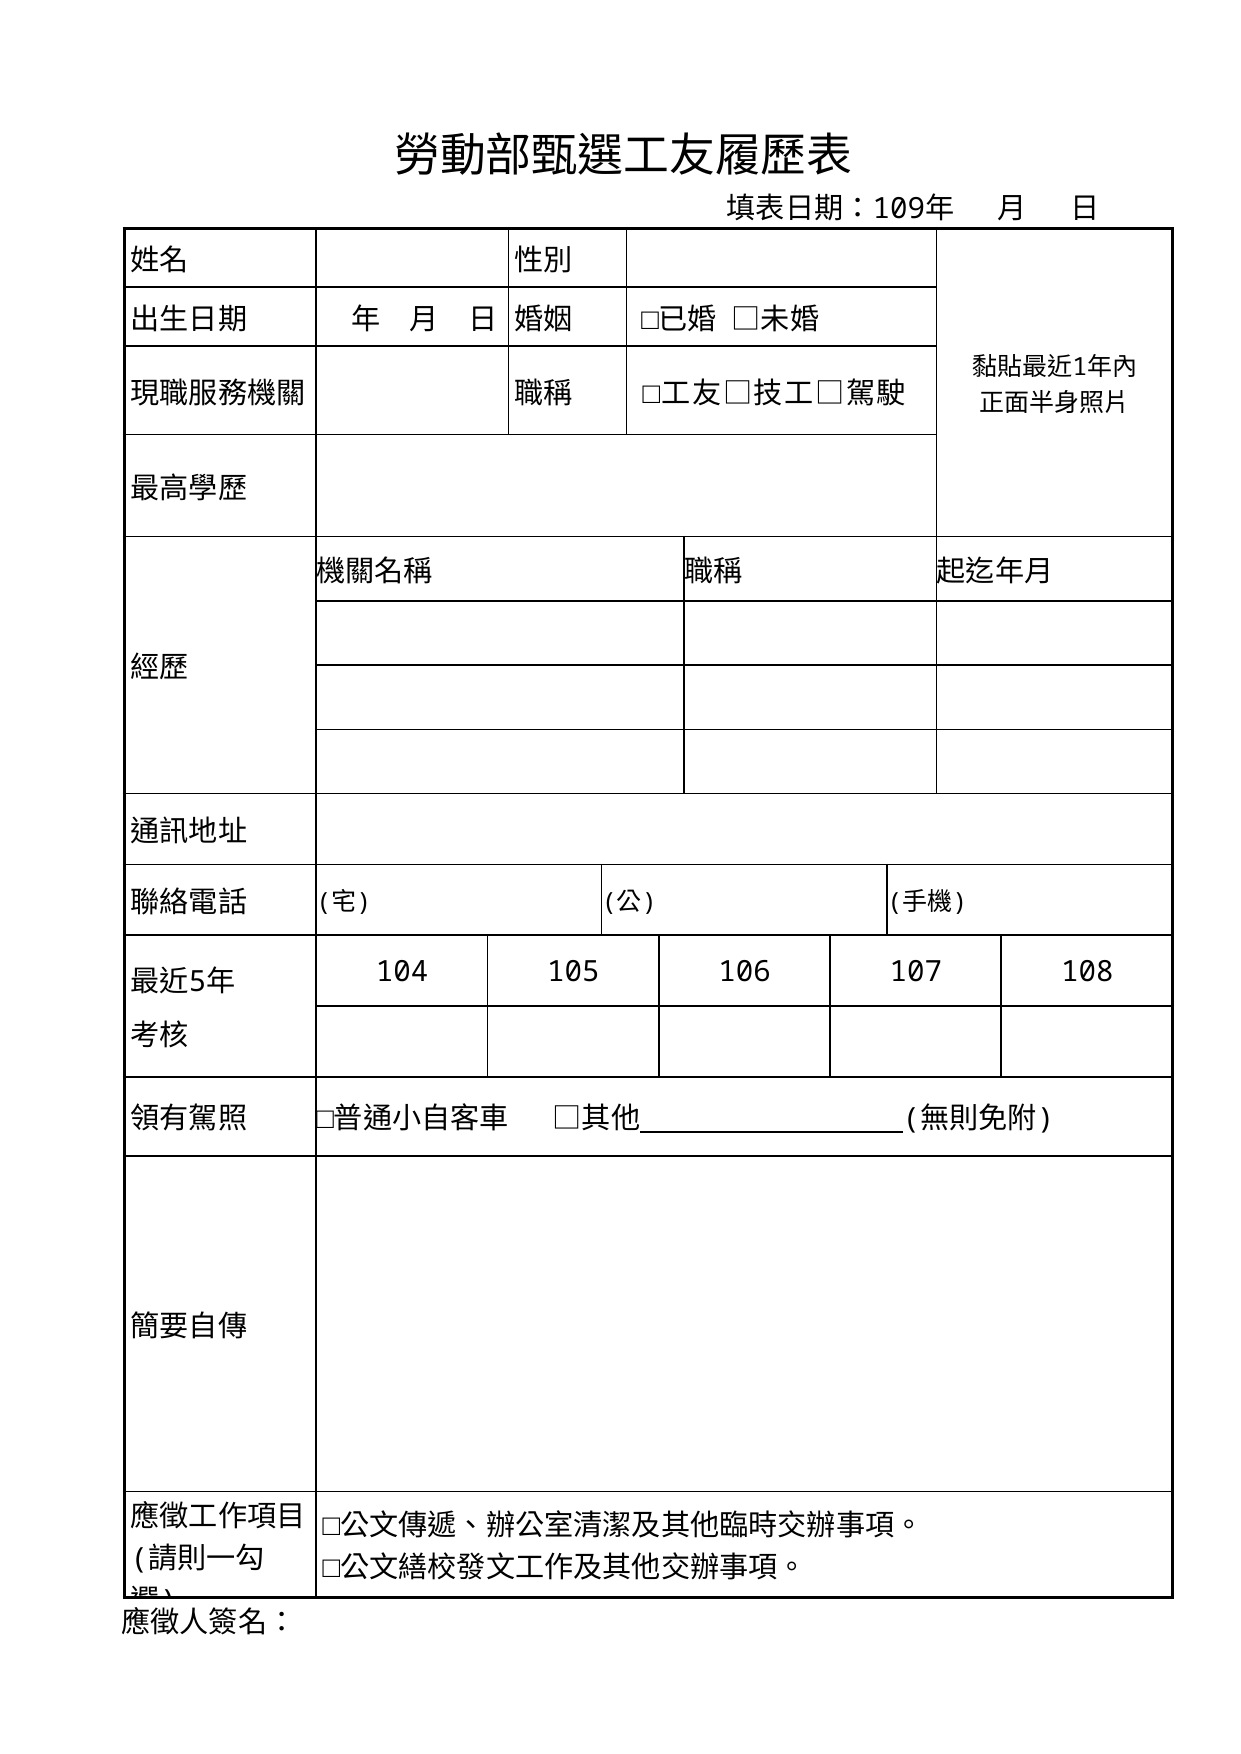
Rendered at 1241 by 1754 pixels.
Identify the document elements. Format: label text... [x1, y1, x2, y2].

table_cell (宅) [317, 865, 601, 934]
table_cell [685, 602, 936, 664]
table_cell (公) [602, 865, 886, 934]
table_cell 職稱 [685, 537, 936, 600]
table_cell (手機) [888, 865, 1171, 934]
table_cell 108 [1002, 936, 1171, 1005]
table_cell 領有駕照 [126, 1078, 315, 1155]
table_cell [937, 666, 1171, 728]
table_cell [937, 730, 1171, 793]
text 應徵人簽名： [121, 1599, 1081, 1641]
table_cell [317, 730, 683, 793]
table_cell [685, 666, 936, 728]
table_cell 現職服務機關 [126, 347, 315, 434]
table_cell [317, 347, 508, 434]
table_cell [317, 794, 1171, 863]
table_cell [317, 1157, 1171, 1491]
table_cell 104 [317, 936, 487, 1005]
table_header 姓名 [126, 230, 315, 286]
table_cell [488, 1007, 658, 1076]
table_cell 年 月 日 [317, 288, 508, 345]
table_cell 機關名稱 [317, 537, 683, 600]
table_cell [317, 666, 683, 728]
table_cell [317, 435, 936, 536]
table_header 黏貼最近1年內 正面半身照片 [937, 230, 1171, 536]
table_cell [685, 730, 936, 793]
table_cell 105 [488, 936, 658, 1005]
table_cell 聯絡電話 [126, 865, 315, 934]
table_header [627, 230, 936, 286]
table_cell 婚姻 [509, 288, 626, 345]
table_cell 107 [831, 936, 1000, 1005]
table_cell □工友□技工□駕駛 [627, 347, 936, 434]
table_cell [937, 602, 1171, 664]
table_cell [1002, 1007, 1171, 1076]
table_cell 起迄年月 [937, 537, 1171, 600]
table_cell □已婚 □未婚 [627, 288, 936, 345]
table_header 性別 [509, 230, 626, 286]
text 勞動部甄選工友履歷表 [165, 118, 1081, 184]
table_cell [660, 1007, 829, 1076]
table_cell 通訊地址 [126, 794, 315, 863]
table_header [317, 230, 508, 286]
table_cell 出生日期 [126, 288, 315, 345]
table_cell 職稱 [509, 347, 626, 434]
table_cell 簡要自傳 [126, 1157, 315, 1491]
table_cell 最高學歷 [126, 435, 315, 536]
table_cell 最近5年 考核 [126, 936, 315, 1076]
table_cell □公文傳遞、辦公室清潔及其他臨時交辦事項。 □公文繕校發文工作及其他交辦事項。 [317, 1492, 1171, 1596]
table_cell [317, 602, 683, 664]
table_cell □普通小自客車 □其他 (無則免附) [317, 1078, 1171, 1155]
table_cell [831, 1007, 1000, 1076]
table_cell [317, 1007, 487, 1076]
table_cell 應徵工作項目(請則一勾選) [126, 1492, 315, 1596]
text 填表日期：109年 月 日 [726, 184, 1125, 227]
table_cell 106 [660, 936, 829, 1005]
table_cell 經歷 [126, 537, 315, 793]
